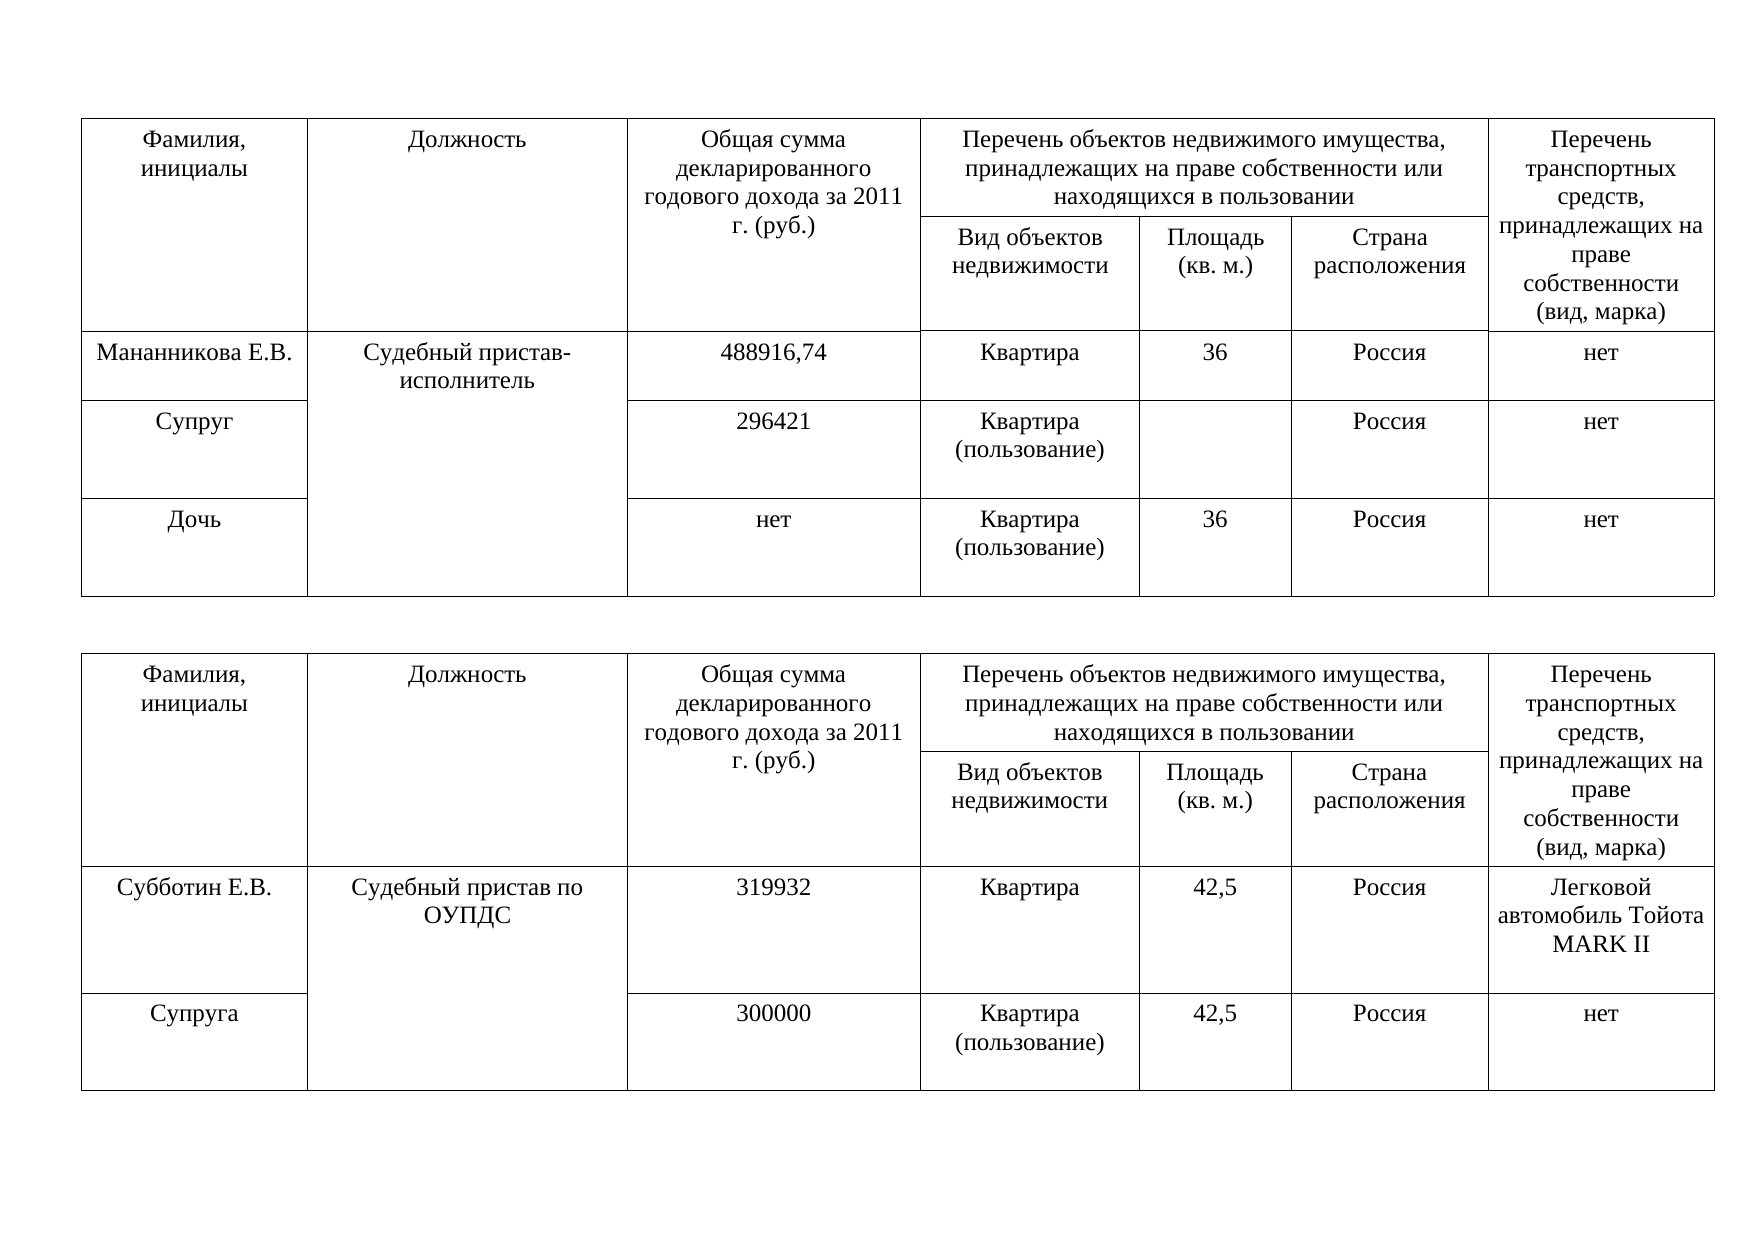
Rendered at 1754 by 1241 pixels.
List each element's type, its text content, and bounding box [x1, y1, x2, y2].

table_header Фамилия, инициалы [82, 654, 307, 866]
table_header Должность [308, 654, 627, 866]
table_cell Россия [1292, 499, 1488, 596]
table_cell Площадь (кв. м.) [1140, 752, 1291, 866]
table_header Фамилия, инициалы [82, 119, 307, 331]
table_cell Россия [1292, 867, 1488, 993]
table_cell 36 [1140, 331, 1291, 400]
table_header Общая сумма декларированного годового дохода за 2011 г. (руб.) [628, 119, 920, 331]
table_cell Супруг [82, 401, 307, 498]
table_cell Квартира (пользование) [921, 994, 1139, 1090]
table_cell Судебный пристав по ОУПДС [308, 867, 627, 1090]
table_cell нет [1489, 332, 1714, 400]
table_cell Россия [1292, 331, 1488, 400]
table_cell Россия [1292, 994, 1488, 1090]
table_cell Россия [1292, 401, 1488, 498]
table_cell Квартира (пользование) [921, 401, 1139, 498]
table_cell Субботин Е.В. [82, 867, 307, 993]
table_cell [1140, 401, 1291, 498]
table_cell нет [1489, 499, 1714, 596]
table_header Перечень транспортных средств, принадлежащих на праве собственности (вид, марка) [1489, 654, 1714, 866]
table_cell Квартира [921, 331, 1139, 400]
table_cell нет [628, 499, 920, 596]
table_cell Вид объектов недвижимости [921, 752, 1139, 866]
table_cell Квартира [921, 867, 1139, 993]
table_cell 42,5 [1140, 994, 1291, 1090]
table_header Общая сумма декларированного годового дохода за 2011 г. (руб.) [628, 654, 920, 866]
table_cell Квартира (пользование) [921, 499, 1139, 596]
table_cell Судебный пристав-исполнитель [308, 332, 627, 596]
table_cell Легковой автомобиль Тойота MARK II [1489, 867, 1714, 993]
table_header Перечень транспортных средств, принадлежащих на праве собственности (вид, марка) [1489, 119, 1714, 331]
table_cell Супруга [82, 994, 307, 1090]
table_cell 300000 [628, 994, 920, 1090]
table_cell Площадь (кв. м.) [1140, 217, 1291, 330]
table_cell нет [1489, 994, 1714, 1090]
table_cell Мананникова Е.В. [82, 332, 307, 400]
table_cell 319932 [628, 867, 920, 993]
table_cell Страна расположения [1292, 217, 1488, 330]
table_cell нет [1489, 401, 1714, 498]
table_header Должность [308, 119, 627, 331]
table_header Перечень объектов недвижимого имущества, принадлежащих на праве собственности или находящихся в пользовании [921, 119, 1488, 216]
table_cell 42,5 [1140, 867, 1291, 993]
table_header Перечень объектов недвижимого имущества, принадлежащих на праве собственности или находящихся в пользовании [921, 654, 1488, 751]
table_cell 488916,74 [628, 332, 920, 400]
table_cell Страна расположения [1292, 752, 1488, 866]
table_cell Дочь [82, 499, 307, 596]
table_cell 296421 [628, 401, 920, 498]
table_cell Вид объектов недвижимости [921, 217, 1139, 330]
table_cell 36 [1140, 499, 1291, 596]
